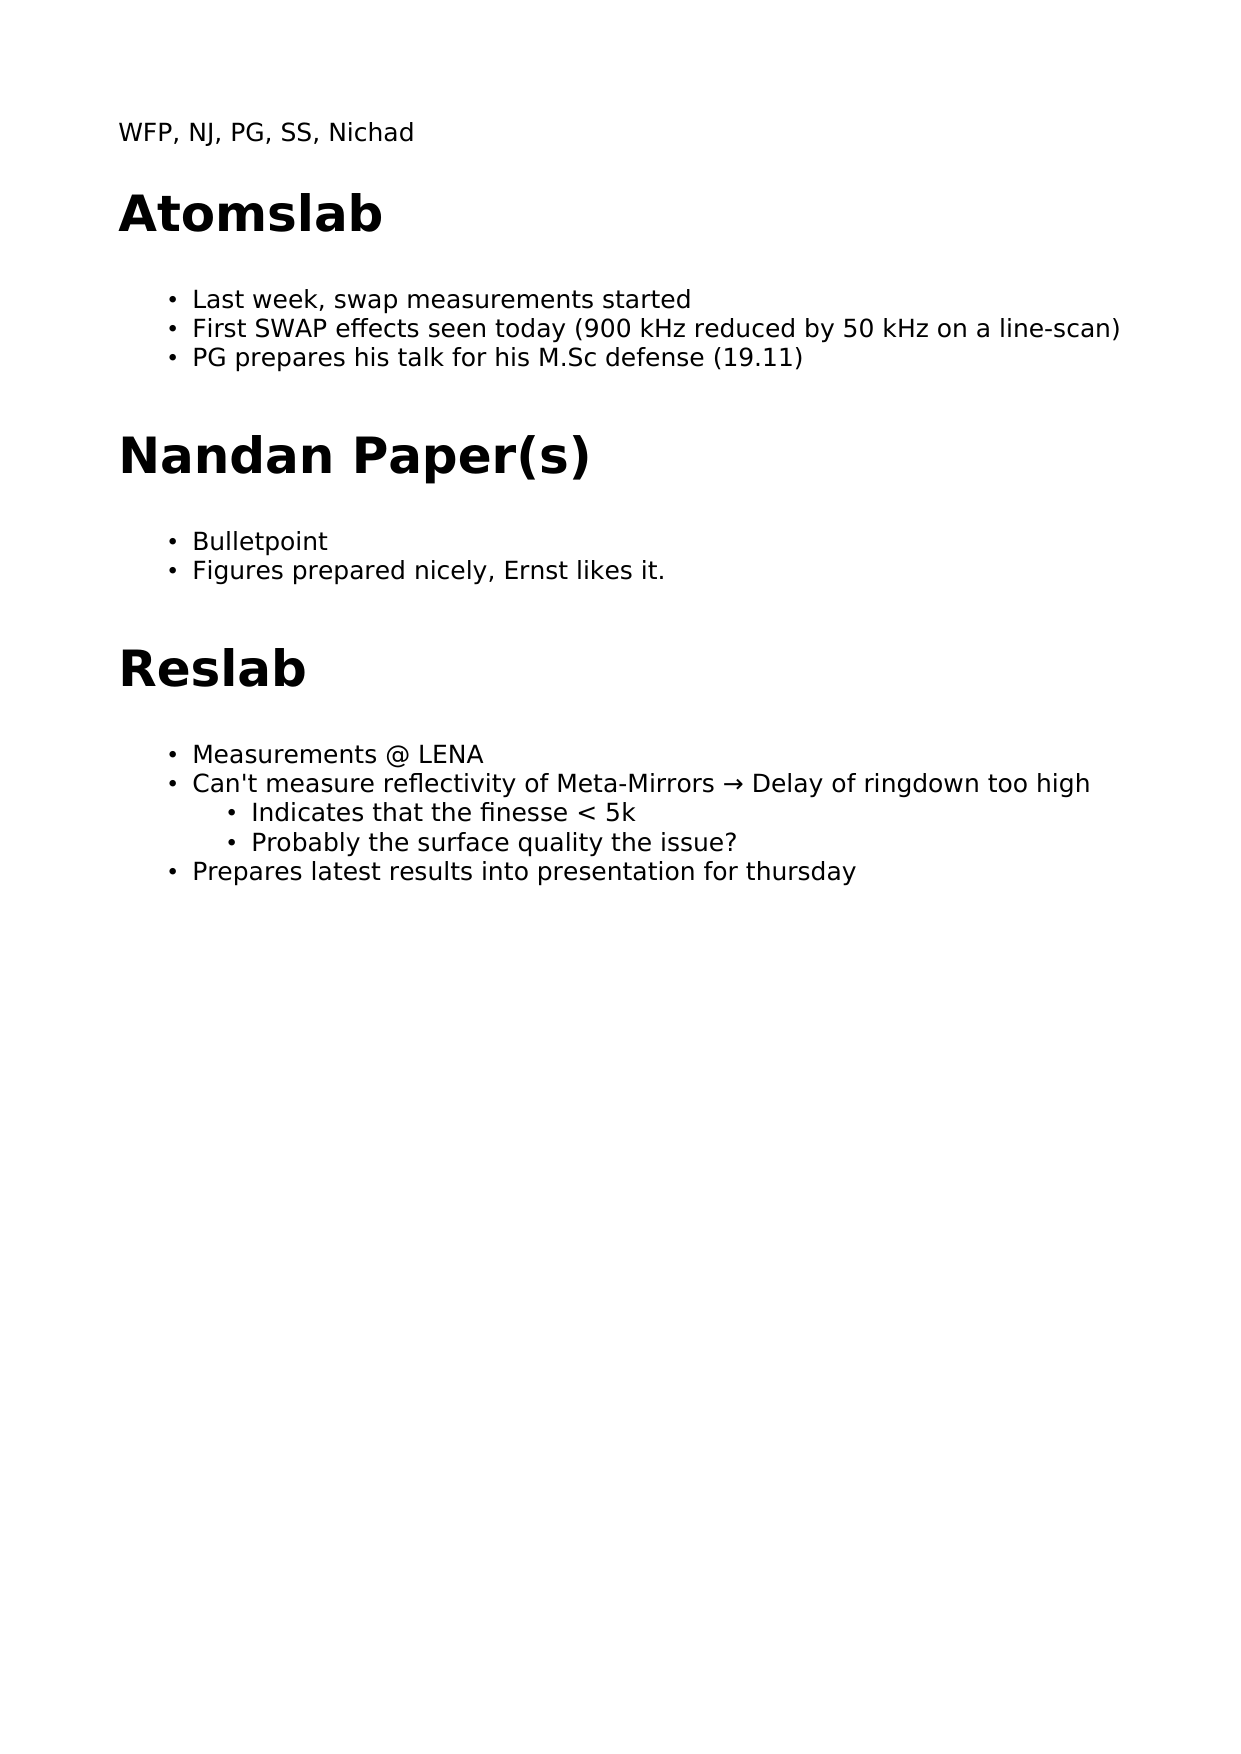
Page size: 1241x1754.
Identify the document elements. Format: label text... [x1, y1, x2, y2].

subtitle Atomslab [118, 185, 1122, 243]
list Last week, swap measurements started [177, 285, 1122, 314]
subtitle Reslab [118, 640, 1122, 698]
subtitle Nandan Paper(s) [118, 427, 1122, 485]
list Probably the surface quality the issue? [236, 828, 1122, 857]
list Figures prepared nicely, Ernst likes it. [177, 556, 1122, 586]
list Bulletpoint [177, 527, 1122, 556]
list PG prepares his talk for his M.Sc defense (19.11) [177, 343, 1122, 372]
list Prepares latest results into presentation for thursday [177, 857, 1122, 886]
text WFP, NJ, PG, SS, Nichad [118, 118, 1122, 147]
list Measurements @ LENA [177, 740, 1122, 769]
list First SWAP effects seen today (900 kHz reduced by 50 kHz on a line-scan) [177, 314, 1122, 343]
list Can't measure reflectivity of Meta-Mirrors → Delay of ringdown too high [177, 769, 1122, 798]
list Indicates that the finesse < 5k [236, 798, 1122, 828]
